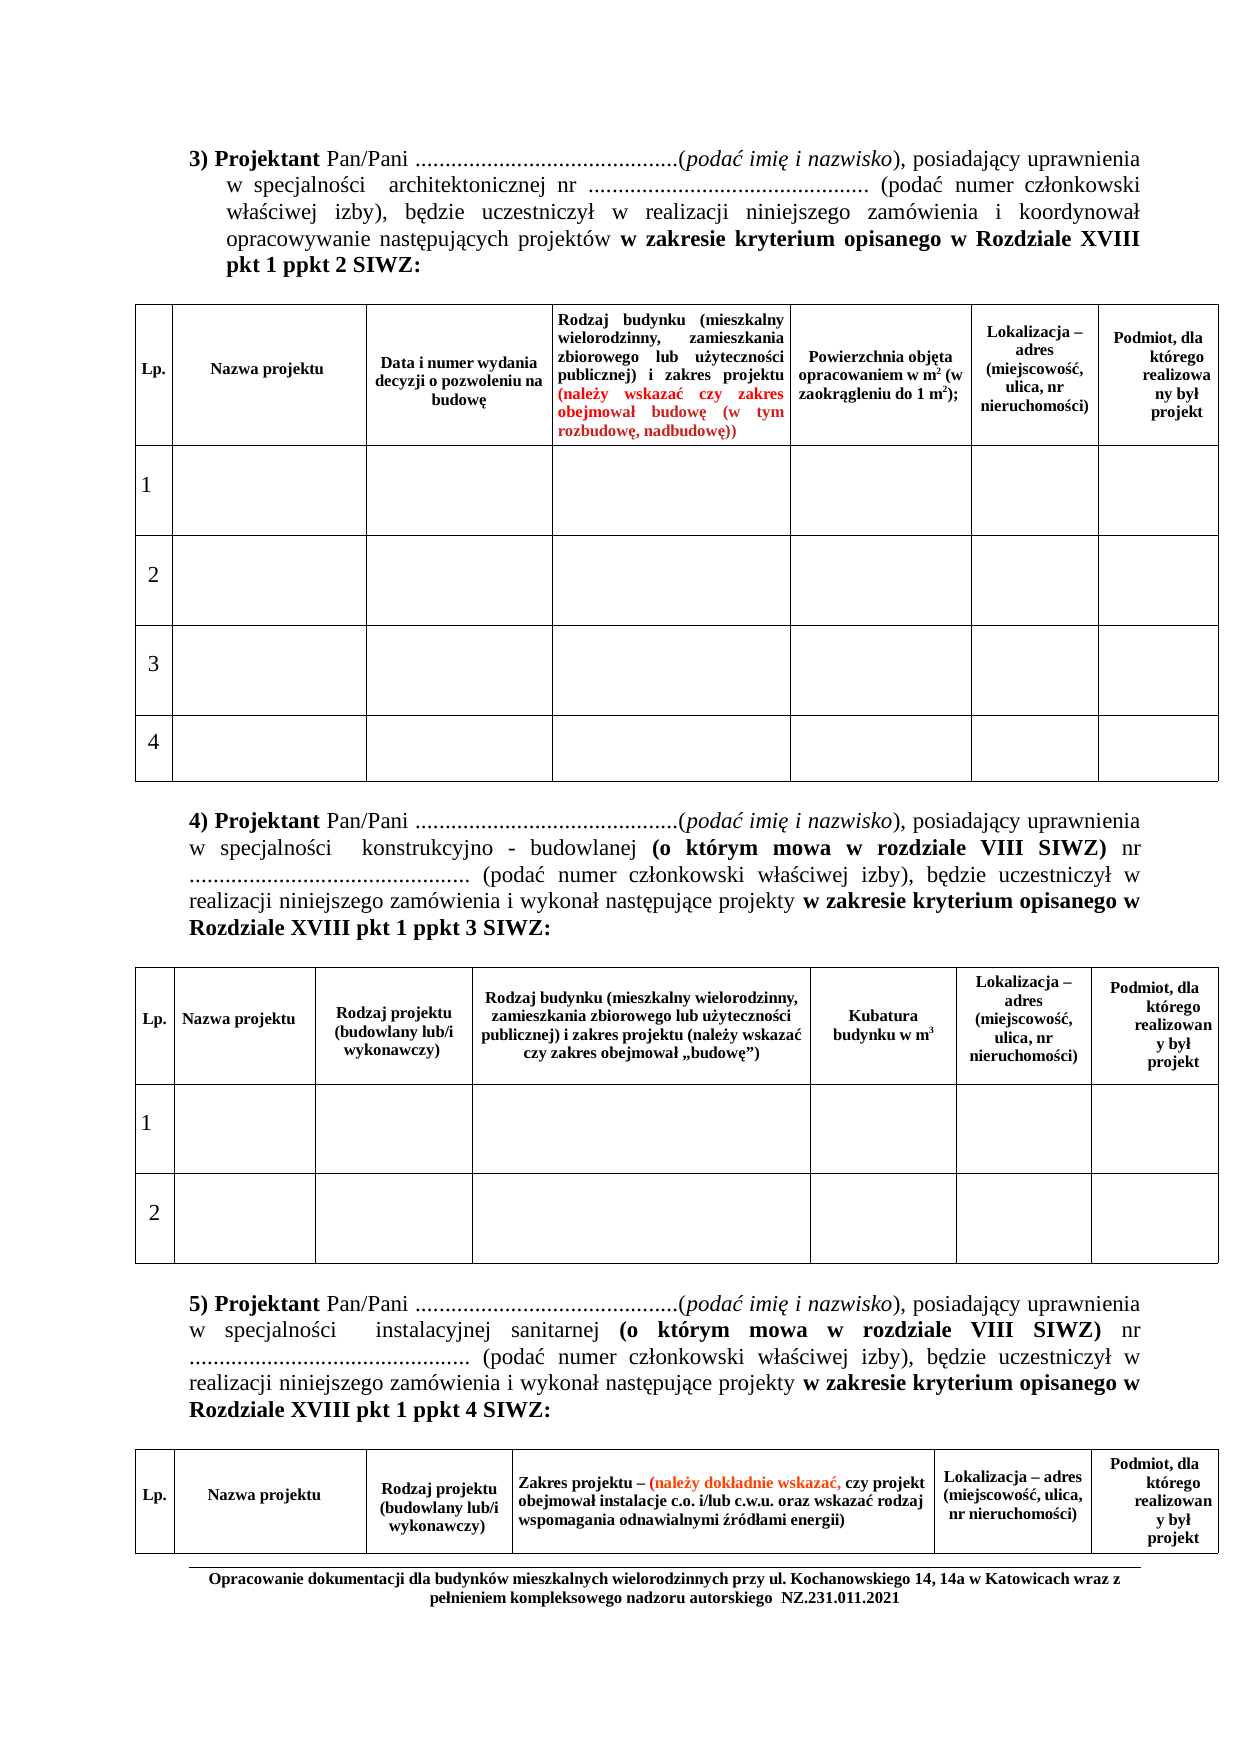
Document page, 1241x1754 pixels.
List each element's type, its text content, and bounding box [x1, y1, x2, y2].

table_cell 3 [136, 626, 172, 714]
table_header Lp. [136, 1450, 174, 1553]
table_cell [553, 536, 790, 625]
table_cell [1099, 626, 1218, 714]
table_cell [791, 446, 971, 535]
table_cell [811, 1085, 956, 1173]
table_cell [1099, 536, 1218, 625]
table_cell [972, 716, 1098, 781]
table_cell [173, 446, 366, 535]
table_cell 2 [136, 536, 172, 625]
table_cell [553, 626, 790, 714]
table_header Rodzaj projektu (budowlany lub/i wykonawczy) [316, 968, 472, 1083]
table_cell [367, 716, 552, 781]
table_header Rodzaj budynku (mieszkalny wielorodzinny, zamieszkania zbiorowego lub użyteczności publicznej) i zakres projektu (należy wskazać czy zakres obejmował budowę (w tym rozbudowę, nadbudowę)) [553, 305, 790, 445]
table_cell [367, 536, 552, 625]
table_header Powierzchnia objęta opracowaniem w m2 (w zaokrągleniu do 1 m2); [791, 305, 971, 445]
table_header Kubatura budynku w m3 [811, 968, 956, 1083]
table_header Lokalizacja – adres (miejscowość, ulica, nr nieruchomości) [972, 305, 1098, 445]
table_cell [173, 626, 366, 714]
table_cell [957, 1174, 1091, 1263]
table_cell [473, 1174, 810, 1263]
table_cell [1092, 1085, 1218, 1173]
text 5) Projektant Pan/Pani ............................................(podać imię i nazwisko), posiadający uprawnienia w specjalności instalacyjnej sanitarnej (o którym mowa w rozdziale VIII SIWZ) nr ............................................... (podać numer członkowski właściwej izby), będzie uczestniczył w realizacji niniejszego zamówienia i wykonał następujące projekty w zakresie kryterium opisanego w Rozdziale XVIII pkt 1 ppkt 4 SIWZ: [189, 1289, 1141, 1422]
table_cell [367, 446, 552, 535]
table_header Podmiot, dla którego realizowany był projekt [1099, 305, 1218, 445]
text 4) Projektant Pan/Pani ............................................(podać imię i nazwisko), posiadający uprawnienia w specjalności konstrukcyjno - budowlanej (o którym mowa w rozdziale VIII SIWZ) nr ............................................... (podać numer członkowski właściwej izby), będzie uczestniczył w realizacji niniejszego zamówienia i wykonał następujące projekty w zakresie kryterium opisanego w Rozdziale XVIII pkt 1 ppkt 3 SIWZ: [189, 807, 1141, 940]
table_cell [367, 626, 552, 714]
table_cell [1092, 1174, 1218, 1263]
table_header Rodzaj budynku (mieszkalny wielorodzinny, zamieszkania zbiorowego lub użyteczności publicznej) i zakres projektu (należy wskazać czy zakres obejmował „budowę”) [473, 968, 810, 1083]
table_cell 2 [136, 1174, 174, 1263]
table_cell [173, 536, 366, 625]
table_header Nazwa projektu [175, 1450, 366, 1553]
table_header Nazwa projektu [173, 305, 366, 445]
table_cell 1 [136, 446, 172, 535]
table_header Lp. [136, 305, 172, 445]
table_cell [811, 1174, 956, 1263]
table_header Lokalizacja – adres (miejscowość, ulica, nr nieruchomości) [935, 1450, 1091, 1553]
table_cell [553, 716, 790, 781]
table_cell 4 [136, 716, 172, 781]
table_header Zakres projektu – (należy dokładnie wskazać, czy projekt obejmował instalacje c.o. i/lub c.w.u. oraz wskazać rodzaj wspomagania odnawialnymi źródłami energii) [513, 1450, 934, 1553]
table_cell 1 [136, 1085, 174, 1173]
table_cell [972, 536, 1098, 625]
table_cell [316, 1085, 472, 1173]
table_cell [473, 1085, 810, 1173]
table_cell [791, 626, 971, 714]
table_header Lokalizacja – adres (miejscowość, ulica, nr nieruchomości) [957, 968, 1091, 1083]
table_header Podmiot, dla którego realizowany był projekt [1092, 1450, 1218, 1553]
table_cell [175, 1174, 315, 1263]
table_cell [173, 716, 366, 781]
text 3) Projektant Pan/Pani ............................................(podać imię i nazwisko), posiadający uprawnienia w specjalności architektonicznej nr ............................................... (podać numer członkowski właściwej izby), będzie uczestniczył w realizacji niniejszego zamówienia i koordynował opracowywanie następujących projektów w zakresie kryterium opisanego w Rozdziale XVIII pkt 1 ppkt 2 SIWZ: [189, 145, 1141, 277]
table_header Lp. [136, 968, 174, 1083]
table_cell [1099, 446, 1218, 535]
table_cell [957, 1085, 1091, 1173]
table_cell [791, 716, 971, 781]
table_header Podmiot, dla którego realizowany był projekt [1092, 968, 1218, 1083]
table_header Data i numer wydania decyzji o pozwoleniu na budowę [367, 305, 552, 445]
table_header Nazwa projektu [175, 968, 315, 1083]
table_cell [1099, 716, 1218, 781]
table_cell [972, 626, 1098, 714]
table_cell [316, 1174, 472, 1263]
table_cell [553, 446, 790, 535]
table_cell [791, 536, 971, 625]
table_header Rodzaj projektu (budowlany lub/i wykonawczy) [367, 1450, 512, 1553]
table_cell [972, 446, 1098, 535]
table_cell [175, 1085, 315, 1173]
